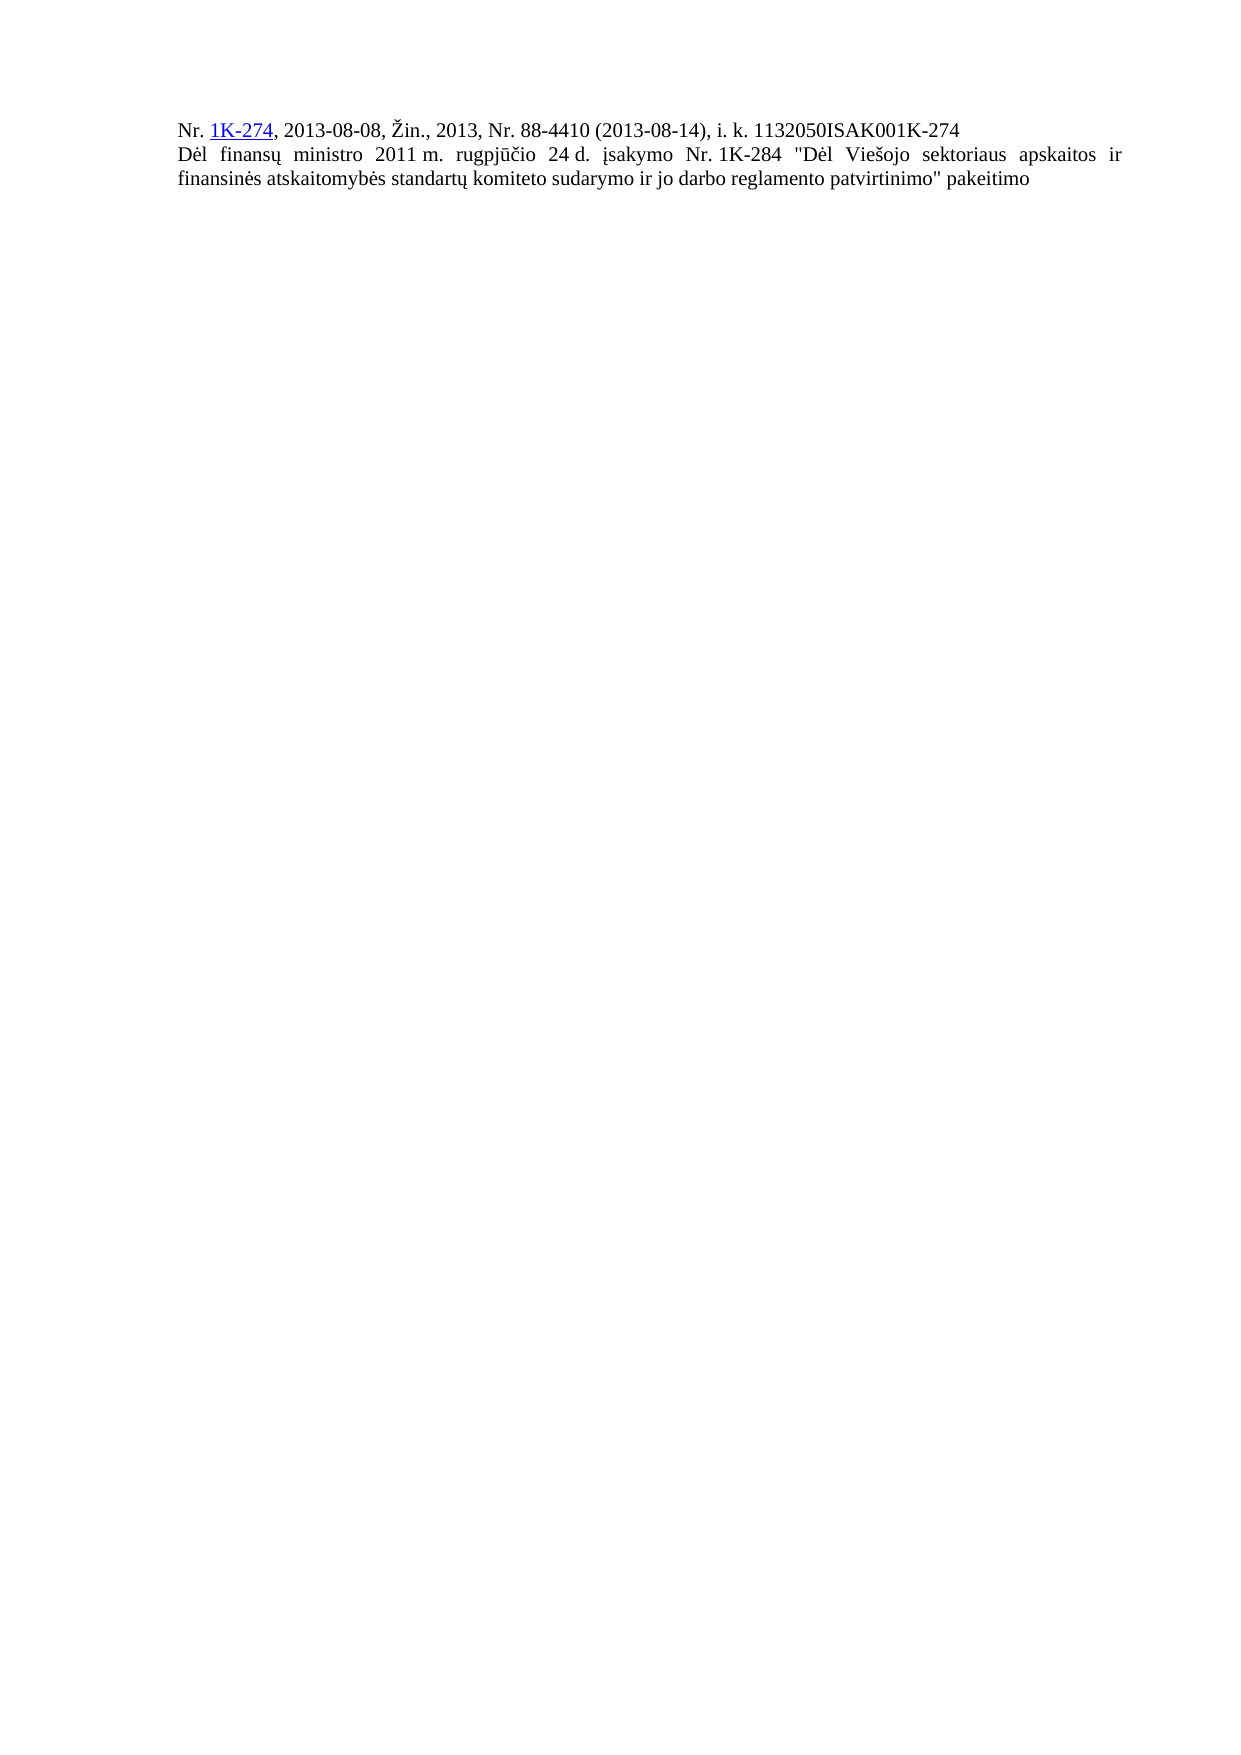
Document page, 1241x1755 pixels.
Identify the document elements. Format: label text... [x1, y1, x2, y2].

text Nr. 1K-274, 2013-08-08, Žin., 2013, Nr. 88-4410 (2013-08-14), i. k. 1132050ISAK001K-274 [177, 118, 1122, 142]
text Dėl finansų ministro 2011 m. rugpjūčio 24 d. įsakymo Nr. 1K-284 "Dėl Viešojo sektoriaus apskaitos ir finansinės atskaitomybės standartų komiteto sudarymo ir jo darbo reglamento patvirtinimo" pakeitimo [177, 142, 1122, 190]
